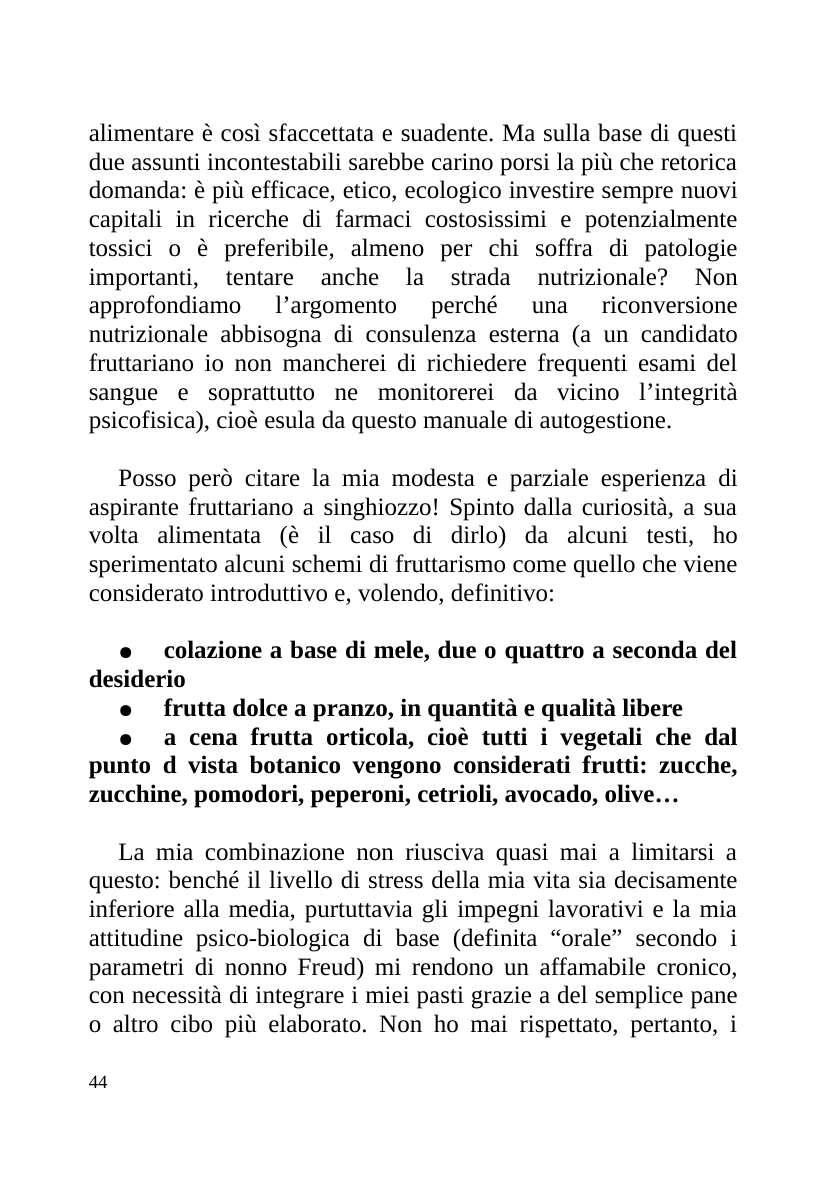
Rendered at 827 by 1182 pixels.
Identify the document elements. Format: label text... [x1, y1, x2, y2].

text Posso però citare la mia modesta e parziale esperienza di aspirante fruttariano a singhiozzo! Spinto dalla curiosità, a sua volta alimentata (è il caso di dirlo) da alcuni testi, ho sperimentato alcuni schemi di fruttarismo come quello che viene considerato introduttivo e, volendo, definitivo: [88, 463, 738, 607]
list frutta dolce a pranzo, in quantità e qualità libere [88, 693, 738, 722]
list colazione a base di mele, due o quattro a seconda del desiderio [88, 636, 738, 693]
list a cena frutta orticola, cioè tutti i vegetali che dal punto d vista botanico vengono considerati frutti: zucche, zucchine, pomodori, peperoni, cetrioli, avocado, olive… [88, 722, 738, 808]
text La mia combinazione non riusciva quasi mai a limitarsi a questo: benché il livello di stress della mia vita sia decisamente inferiore alla media, purtuttavia gli impegni lavorativi e la mia attitudine psico-biologica di base (definita “orale” secondo i parametri di nonno Freud) mi rendono un affamabile cronico, con necessità di integrare i miei pasti grazie a del semplice pane o altro cibo più elaborato. Non ho mai rispettato, pertanto, i [88, 837, 738, 1038]
text alimentare è così sfaccettata e suadente. Ma sulla base di questi due assunti incontestabili sarebbe carino porsi la più che retorica domanda: è più efficace, etico, ecologico investire sempre nuovi capitali in ricerche di farmaci costosissimi e potenzialmente tossici o è preferibile, almeno per chi soffra di patologie importanti, tentare anche la strada nutrizionale? Non approfondiamo l’argomento perché una riconversione nutrizionale abbisogna di consulenza esterna (a un candidato fruttariano io non mancherei di richiedere frequenti esami del sangue e soprattutto ne monitorerei da vicino l’integrità psicofisica), cioè esula da questo manuale di autogestione. [88, 118, 738, 434]
